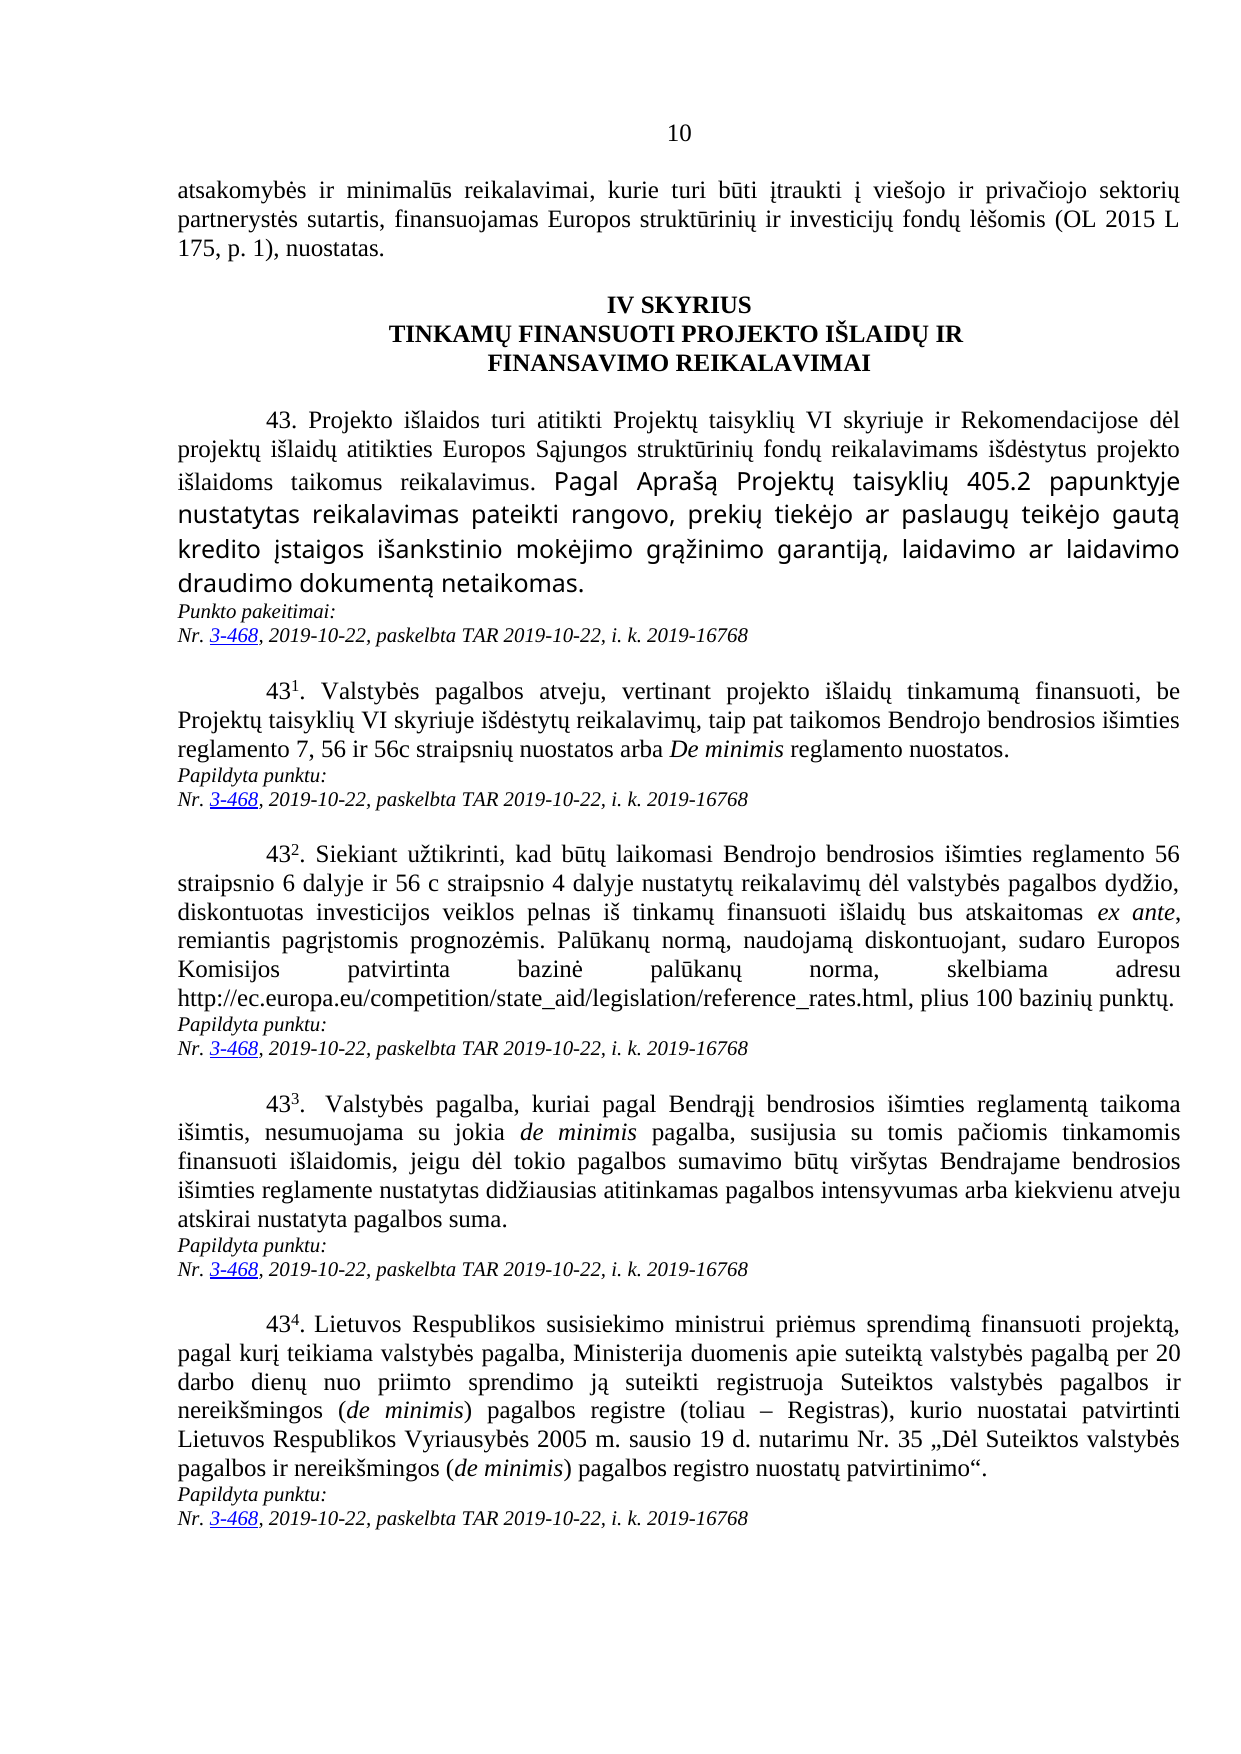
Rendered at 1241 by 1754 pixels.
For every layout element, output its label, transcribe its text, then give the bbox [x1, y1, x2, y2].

text 431. Valstybės pagalbos atveju, vertinant projekto išlaidų tinkamumą finansuoti, be Projektų taisyklių VI skyriuje išdėstytų reikalavimų, taip pat taikomos Bendrojo bendrosios išimties reglamento 7, 56 ir 56c straipsnių nuostatos arba De minimis reglamento nuostatos. [177, 676, 1181, 762]
text Papildyta punktu: [177, 1012, 1181, 1036]
text Papildyta punktu: [177, 1482, 1181, 1506]
text Nr. 3-468, 2019-10-22, paskelbta TAR 2019-10-22, i. k. 2019-16768 [177, 1036, 1181, 1060]
text 43. Projekto išlaidos turi atitikti Projektų taisyklių VI skyriuje ir Rekomendacijose dėl projektų išlaidų atitikties Europos Sąjungos struktūrinių fondų reikalavimams išdėstytus projekto išlaidoms taikomus reikalavimus. Pagal Aprašą Projektų taisyklių 405.2 papunktyje nustatytas reikalavimas pateikti rangovo, prekių tiekėjo ar paslaugų teikėjo gautą kredito įstaigos išankstinio mokėjimo grąžinimo garantiją, laidavimo ar laidavimo draudimo dokumentą netaikomas. [177, 406, 1181, 599]
text Papildyta punktu: [177, 1232, 1181, 1257]
text TINKAMŲ FINANSUOTI PROJEKTO IŠLAIDŲ IR [177, 319, 1181, 348]
text atsakomybės ir minimalūs reikalavimai, kurie turi būti įtraukti į viešojo ir privačiojo sektorių partnerystės sutartis, finansuojamas Europos struktūrinių ir investicijų fondų lėšomis (OL 2015 L 175, p. 1), nuostatas. [177, 176, 1181, 262]
text Nr. 3-468, 2019-10-22, paskelbta TAR 2019-10-22, i. k. 2019-16768 [177, 1506, 1181, 1530]
text Nr. 3-468, 2019-10-22, paskelbta TAR 2019-10-22, i. k. 2019-16768 [177, 623, 1181, 647]
text Papildyta punktu: [177, 762, 1181, 787]
text 432. Siekiant užtikrinti, kad būtų laikomasi Bendrojo bendrosios išimties reglamento 56 straipsnio 6 dalyje ir 56 c straipsnio 4 dalyje nustatytų reikalavimų dėl valstybės pagalbos dydžio, diskontuotas investicijos veiklos pelnas iš tinkamų finansuoti išlaidų bus atskaitomas ex ante, remiantis pagrįstomis prognozėmis. Palūkanų normą, naudojamą diskontuojant, sudaro Europos Komisijos patvirtinta bazinė palūkanų norma, skelbiama adresu http://ec.europa.eu/competition/state_aid/legislation/reference_rates.html, plius 100 bazinių punktų. [177, 839, 1181, 1012]
text 433. Valstybės pagalba, kuriai pagal Bendrąjį bendrosios išimties reglamentą taikoma išimtis, nesumuojama su jokia de minimis pagalba, susijusia su tomis pačiomis tinkamomis finansuoti išlaidomis, jeigu dėl tokio pagalbos sumavimo būtų viršytas Bendrajame bendrosios išimties reglamente nustatytas didžiausias atitinkamas pagalbos intensyvumas arba kiekvienu atveju atskirai nustatyta pagalbos suma. [177, 1089, 1181, 1232]
text FINANSAVIMO REIKALAVIMAI [177, 348, 1181, 377]
text IV SKYRIUS [177, 291, 1181, 319]
text Nr. 3-468, 2019-10-22, paskelbta TAR 2019-10-22, i. k. 2019-16768 [177, 1257, 1181, 1281]
text Punkto pakeitimai: [177, 599, 1181, 623]
text Nr. 3-468, 2019-10-22, paskelbta TAR 2019-10-22, i. k. 2019-16768 [177, 787, 1181, 811]
text 434. Lietuvos Respublikos susisiekimo ministrui priėmus sprendimą finansuoti projektą, pagal kurį teikiama valstybės pagalba, Ministerija duomenis apie suteiktą valstybės pagalbą per 20 darbo dienų nuo priimto sprendimo ją suteikti registruoja Suteiktos valstybės pagalbos ir nereikšmingos (de minimis) pagalbos registre (toliau – Registras), kurio nuostatai patvirtinti Lietuvos Respublikos Vyriausybės 2005 m. sausio 19 d. nutarimu Nr. 35 „Dėl Suteiktos valstybės pagalbos ir nereikšmingos (de minimis) pagalbos registro nuostatų patvirtinimo“. [177, 1309, 1181, 1482]
